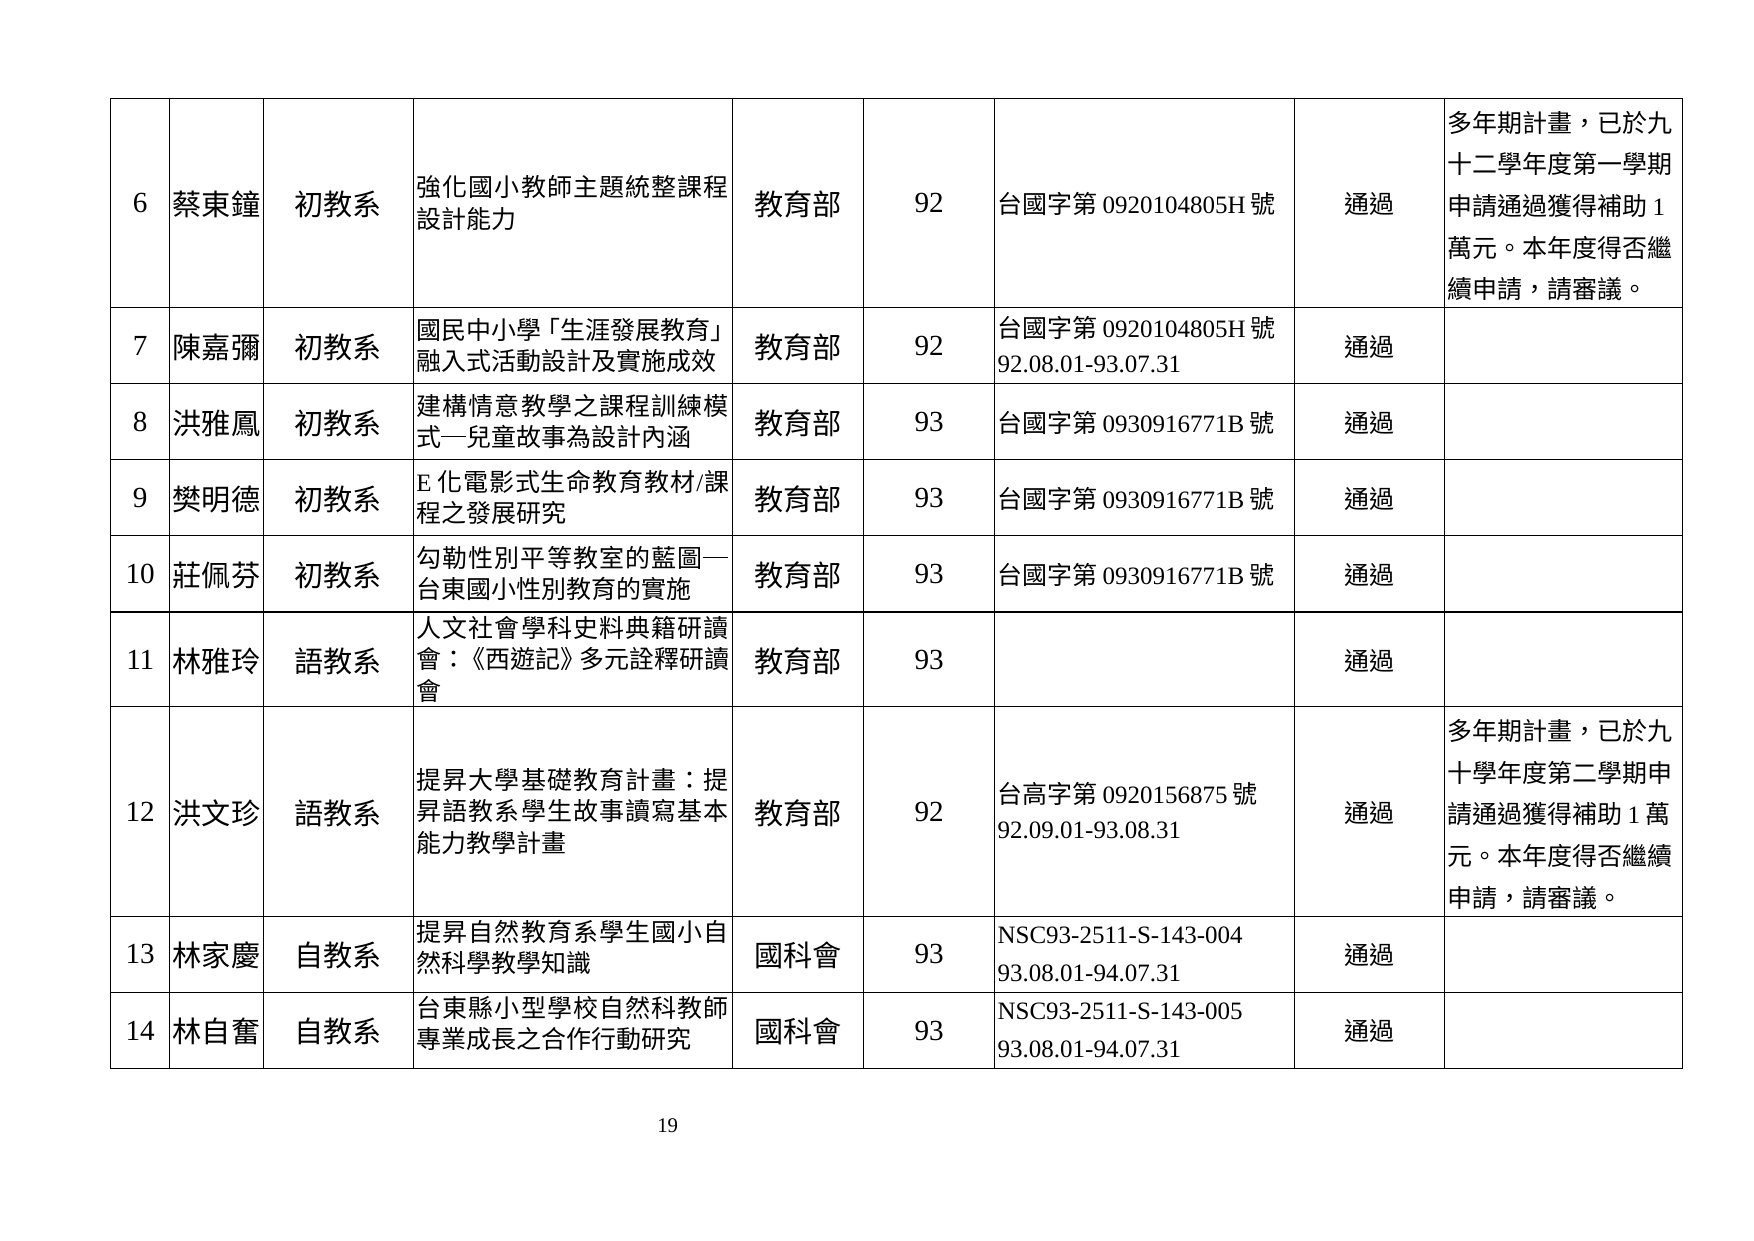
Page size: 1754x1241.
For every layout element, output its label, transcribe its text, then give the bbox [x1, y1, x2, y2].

table_cell 多年期計畫，已於九十學年度第二學期申請通過獲得補助1萬元。本年度得否繼續申請，請審議。 [1445, 707, 1682, 916]
table_cell 提昇大學基礎教育計畫：提昇語教系學生故事讀寫基本能力教學計畫 [414, 707, 732, 916]
table_cell 台國字第0930916771B號 [995, 460, 1294, 535]
table_cell 93 [864, 384, 994, 459]
table_cell 初教系 [264, 308, 413, 383]
table_cell [1445, 384, 1682, 459]
table_cell 10 [111, 536, 169, 611]
table_cell 洪文珍 [170, 707, 263, 916]
table_cell 強化國小教師主題統整課程設計能力 [414, 99, 732, 307]
table_cell 通過 [1295, 613, 1444, 706]
table_cell 教育部 [733, 707, 863, 916]
table_cell 初教系 [264, 99, 413, 307]
table_cell 林雅玲 [170, 613, 263, 706]
table_cell 教育部 [733, 536, 863, 611]
table_cell 人文社會學科史料典籍研讀會：《西遊記》多元詮釋研讀會 [414, 613, 732, 706]
table_cell 教育部 [733, 613, 863, 706]
table_cell 台國字第0930916771B號 [995, 384, 1294, 459]
table_cell 11 [111, 613, 169, 706]
table_cell 93 [864, 613, 994, 706]
table_cell 9 [111, 460, 169, 535]
table_cell 多年期計畫，已於九十二學年度第一學期申請通過獲得補助1萬元。本年度得否繼續申請，請審議。 [1445, 99, 1682, 307]
table_cell 通過 [1295, 99, 1444, 307]
table_cell 台國字第0920104805H號 92.08.01-93.07.31 [995, 308, 1294, 383]
table_cell 93 [864, 993, 994, 1068]
table_cell 語教系 [264, 707, 413, 916]
table_cell 6 [111, 99, 169, 307]
table_cell NSC93-2511-S-143-004 93.08.01-94.07.31 [995, 917, 1294, 992]
table_cell 語教系 [264, 613, 413, 706]
table_cell 國民中小學「生涯發展教育」融入式活動設計及實施成效 [414, 308, 732, 383]
table_cell 建構情意教學之課程訓練模式─兒童故事為設計內涵 [414, 384, 732, 459]
table_cell [1445, 613, 1682, 706]
table_cell 林家慶 [170, 917, 263, 992]
table_cell 通過 [1295, 536, 1444, 611]
table_cell [1445, 308, 1682, 383]
table_cell 通過 [1295, 917, 1444, 992]
table_cell [1445, 993, 1682, 1068]
table_cell 自教系 [264, 917, 413, 992]
table_cell 通過 [1295, 308, 1444, 383]
table_cell 93 [864, 917, 994, 992]
table_cell 台國字第0920104805H號 [995, 99, 1294, 307]
table_cell 國科會 [733, 917, 863, 992]
table_cell 蔡東鐘 [170, 99, 263, 307]
table_cell 陳嘉彌 [170, 308, 263, 383]
table_cell [1445, 536, 1682, 611]
table_cell [995, 613, 1294, 706]
table_cell 林自奮 [170, 993, 263, 1068]
table_cell 初教系 [264, 536, 413, 611]
table_cell 92 [864, 707, 994, 916]
table_cell 教育部 [733, 384, 863, 459]
table_cell 莊佩芬 [170, 536, 263, 611]
table_cell 92 [864, 308, 994, 383]
table_cell [1445, 917, 1682, 992]
table_cell 通過 [1295, 460, 1444, 535]
table_cell 教育部 [733, 460, 863, 535]
table_cell 92 [864, 99, 994, 307]
table_cell 教育部 [733, 308, 863, 383]
table_cell 樊明德 [170, 460, 263, 535]
table_cell 初教系 [264, 460, 413, 535]
table_cell 8 [111, 384, 169, 459]
table_cell [1445, 460, 1682, 535]
table_cell 初教系 [264, 384, 413, 459]
table_cell 14 [111, 993, 169, 1068]
table_cell 通過 [1295, 707, 1444, 916]
table_cell 台國字第0930916771B號 [995, 536, 1294, 611]
table_cell 台東縣小型學校自然科教師專業成長之合作行動研究 [414, 993, 732, 1068]
table_cell 通過 [1295, 993, 1444, 1068]
table_cell 12 [111, 707, 169, 916]
table_cell 洪雅鳳 [170, 384, 263, 459]
table_cell 國科會 [733, 993, 863, 1068]
table_cell 勾勒性別平等教室的藍圖─台東國小性別教育的實施 [414, 536, 732, 611]
table_cell 台高字第0920156875號 92.09.01-93.08.31 [995, 707, 1294, 916]
table_cell 自教系 [264, 993, 413, 1068]
table_cell 教育部 [733, 99, 863, 307]
table_cell E化電影式生命教育教材/課程之發展研究 [414, 460, 732, 535]
table_cell 通過 [1295, 384, 1444, 459]
table_cell 13 [111, 917, 169, 992]
table_cell 提昇自然教育系學生國小自然科學教學知識 [414, 917, 732, 992]
table_cell 7 [111, 308, 169, 383]
table_cell 93 [864, 536, 994, 611]
table_cell 93 [864, 460, 994, 535]
table_cell NSC93-2511-S-143-005 93.08.01-94.07.31 [995, 993, 1294, 1068]
